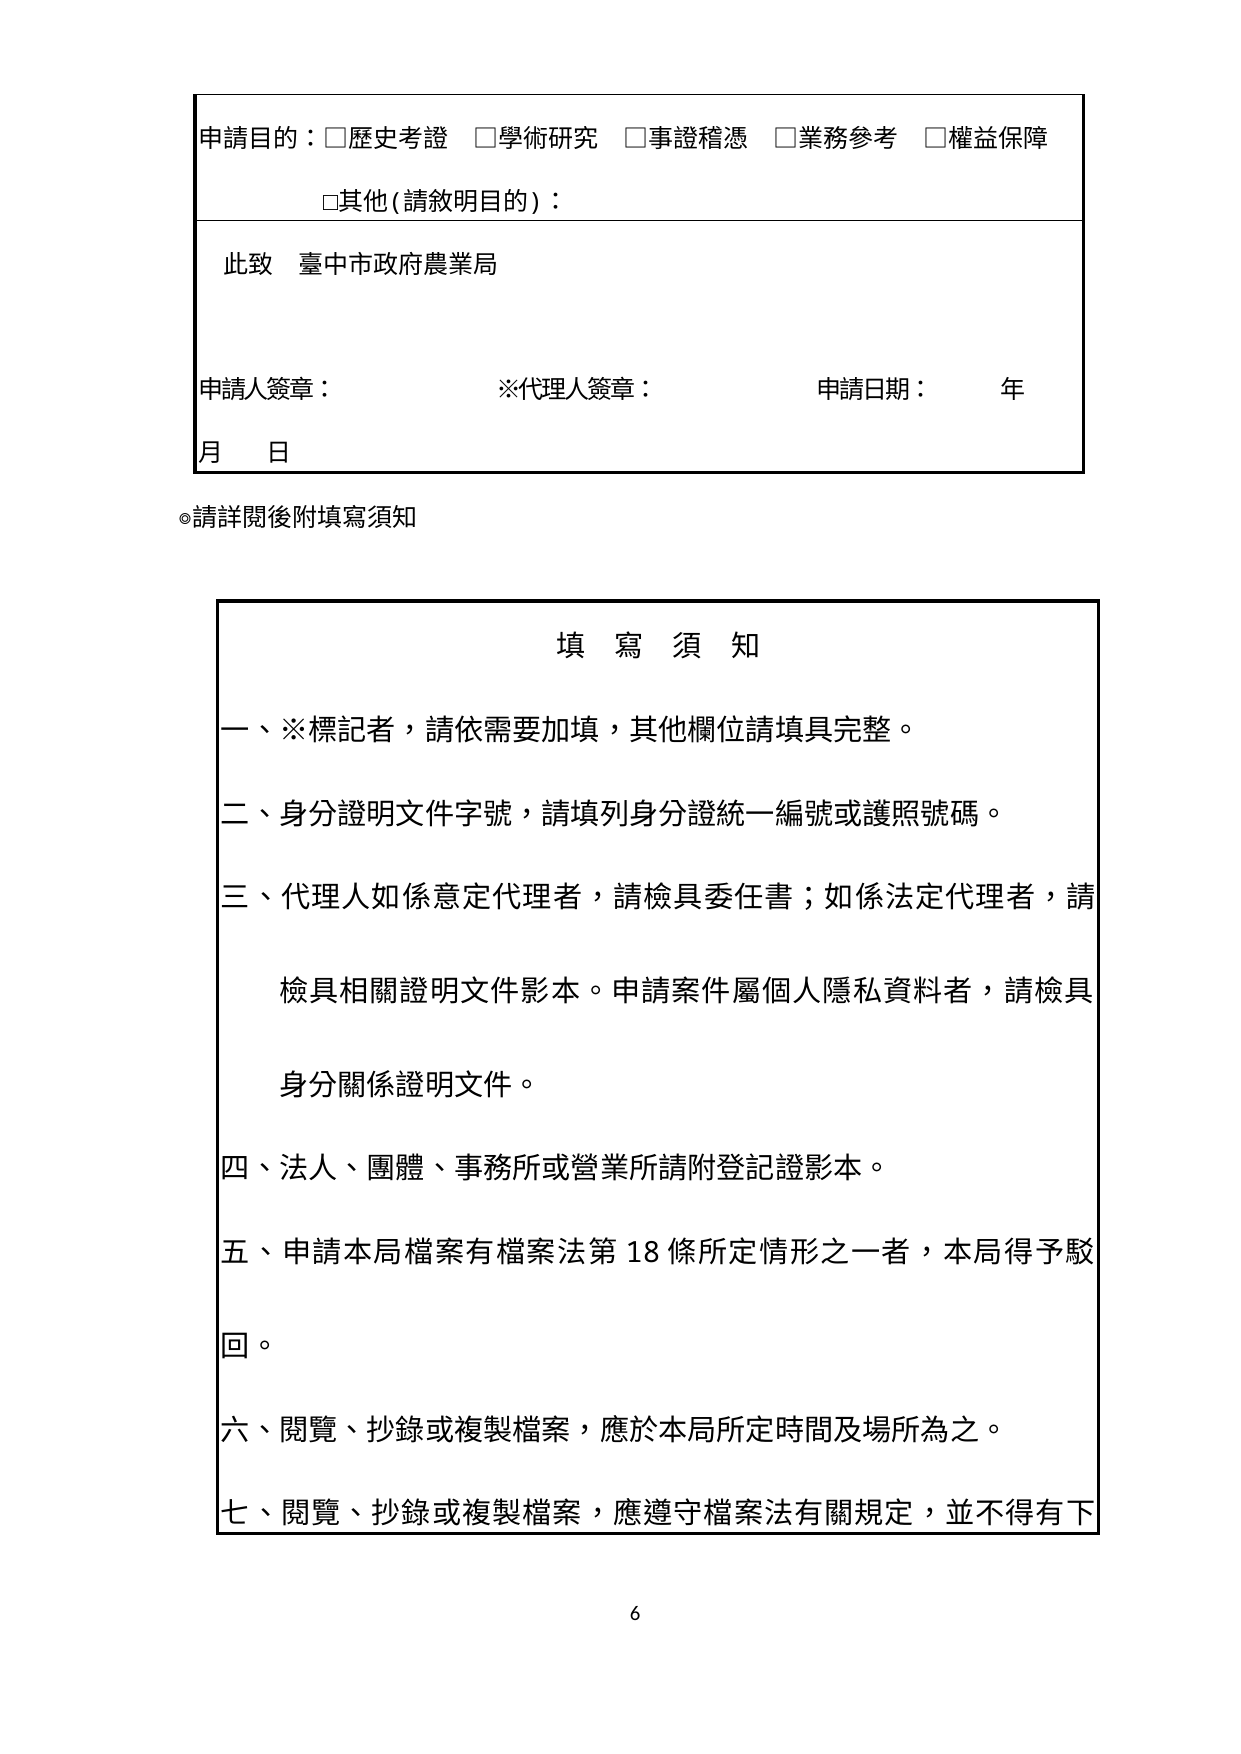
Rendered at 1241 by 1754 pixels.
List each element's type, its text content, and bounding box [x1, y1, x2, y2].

table_cell 申請目的：□歷史考證 □學術研究 □事證稽憑 □業務參考 □權益保障 □其他(請敘明目的)： [197, 95, 1082, 220]
text ◎請詳閱後附填寫須知 [177, 474, 1092, 537]
table_header 填 寫 須 知 一、※標記者，請依需要加填，其他欄位請填具完整。 二、身分證明文件字號，請填列身分證統一編號或護照號碼。 三、代理人如係意定代理者，請檢具委任書；如係法定代理者，請檢具相關證明文件影本。申請案件屬個人隱私資料者，請檢具身分關係證明文件。 四、法人、團體、事務所或營業所請附登記證影本。 五、申請本局檔案有檔案法第18條所定情形之一者，本局得予駁回。 六、閱覽、抄錄或複製檔案，應於本局所定時間及場所為之。 七、閱覽、抄錄或複製檔案，應遵守檔案法有關規定，並不得有下 [219, 603, 1097, 1532]
table_cell 此致 臺中市政府農業局 申請人簽章： ※代理人簽章： 申請日期： 年 月 日 [197, 221, 1082, 471]
